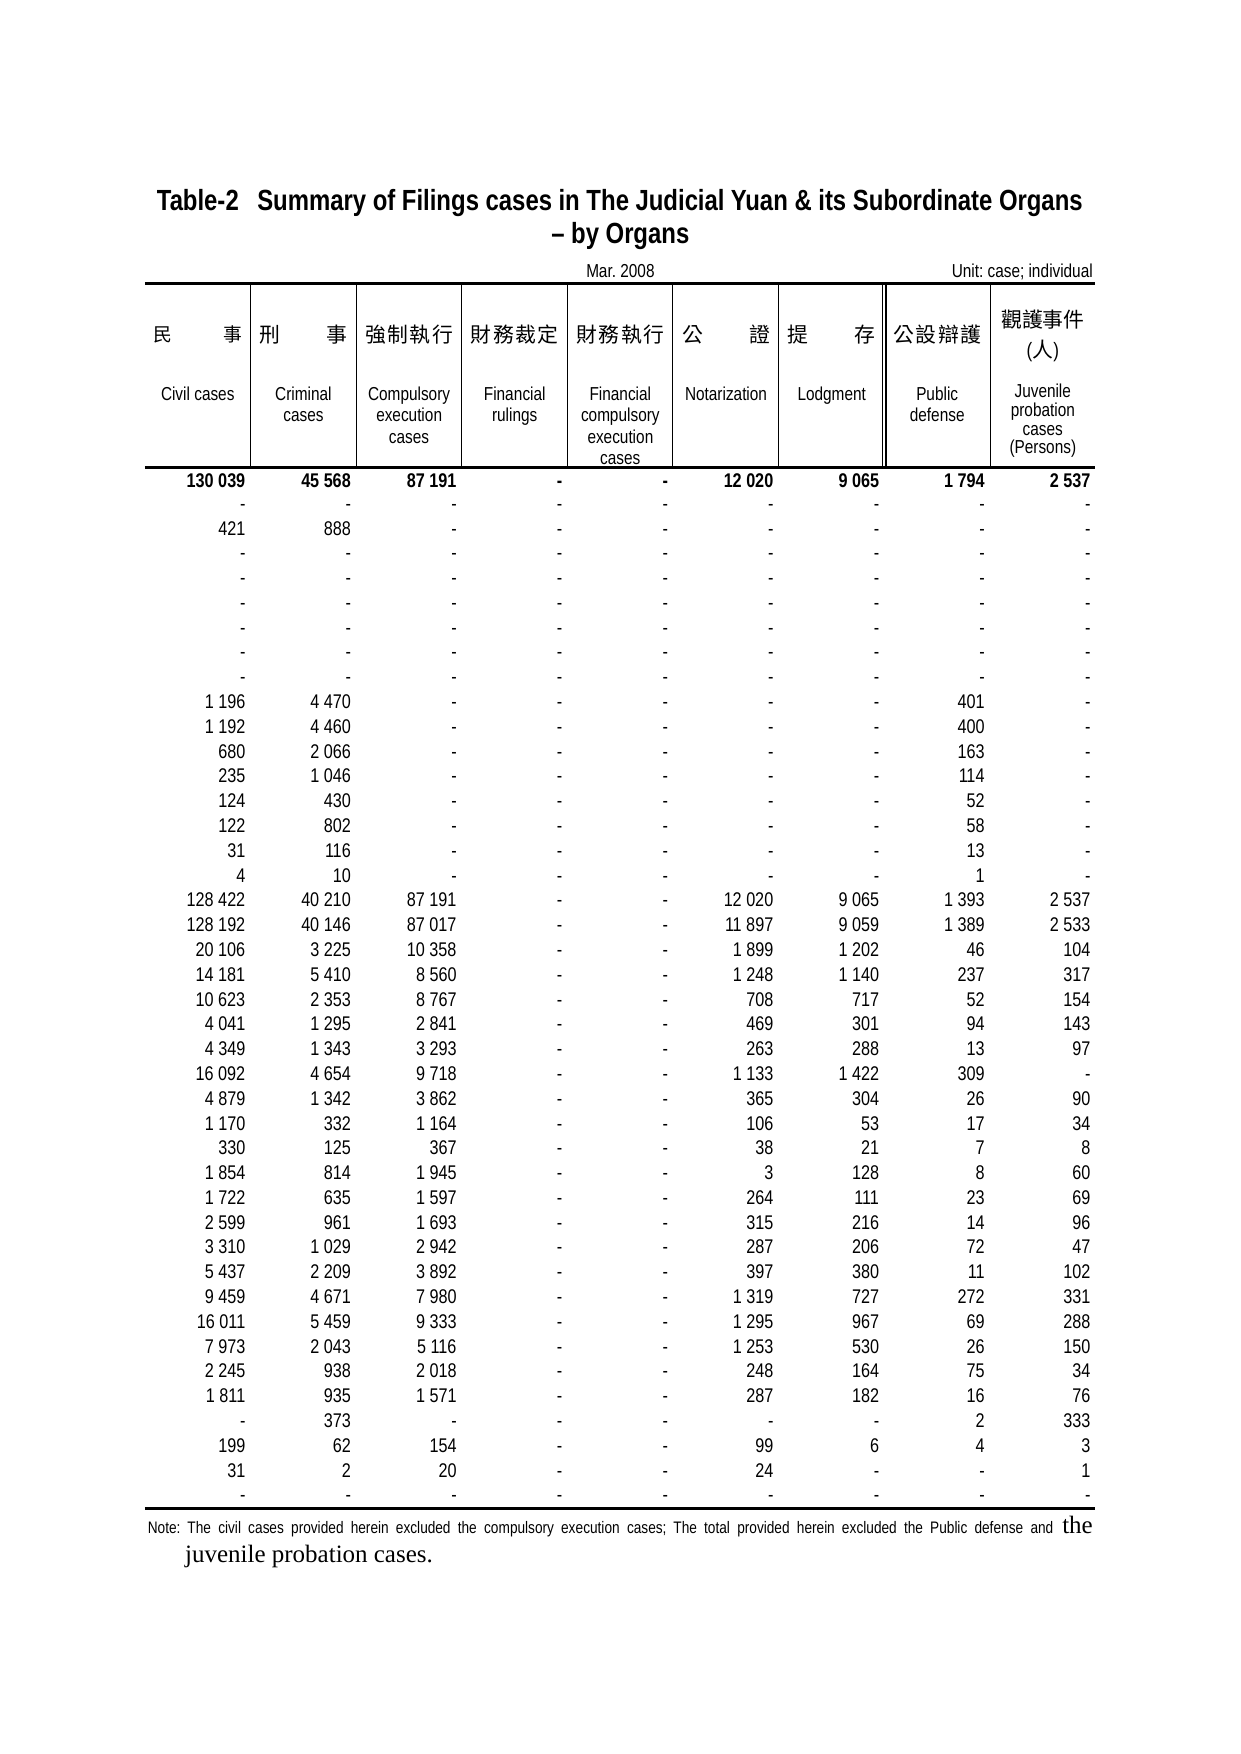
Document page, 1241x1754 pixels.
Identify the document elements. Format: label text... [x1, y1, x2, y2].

table_cell 397 [673, 1259, 778, 1284]
table_cell 1 422 [779, 1061, 884, 1086]
table_cell 2 209 [250, 1259, 356, 1284]
table_cell 13 [884, 1036, 990, 1061]
table_cell - [462, 912, 567, 937]
table_cell - [462, 962, 567, 986]
table_cell 52 [884, 788, 990, 813]
table_cell 60 [990, 1160, 1095, 1185]
table_cell - [673, 838, 778, 862]
table_cell 9 059 [779, 912, 884, 937]
table_cell 4 470 [250, 689, 356, 714]
table_cell 3 [673, 1160, 778, 1185]
table_cell 2 533 [990, 912, 1095, 937]
table_cell 199 [145, 1433, 250, 1457]
table_cell 14 [884, 1210, 990, 1234]
table_cell - [779, 788, 884, 813]
table_header 強制執行 [357, 285, 461, 382]
table_cell - [462, 590, 567, 614]
table_cell 7 [884, 1135, 990, 1160]
table_cell - [145, 1482, 250, 1507]
table_cell 104 [990, 937, 1095, 962]
table_cell 2 [250, 1458, 356, 1482]
table_cell 128 422 [145, 887, 250, 912]
table_cell - [462, 863, 567, 887]
table_cell - [567, 739, 673, 763]
table_cell - [779, 540, 884, 565]
table_cell 4 654 [250, 1061, 356, 1086]
table_cell 330 [145, 1135, 250, 1160]
table_cell 17 [884, 1110, 990, 1135]
table_cell 5 437 [145, 1259, 250, 1284]
table_cell 14 181 [145, 962, 250, 986]
table_cell - [673, 739, 778, 763]
table_cell - [145, 540, 250, 565]
table_cell - [356, 714, 462, 738]
table_cell 248 [673, 1358, 778, 1383]
table_cell 287 [673, 1383, 778, 1408]
table_cell - [462, 1086, 567, 1110]
table_cell Financial compulsory execution cases [568, 383, 672, 466]
table_cell 1 202 [779, 937, 884, 962]
table_cell 76 [990, 1383, 1095, 1408]
table_cell - [884, 491, 990, 515]
table_cell - [567, 763, 673, 788]
table_cell 3 293 [356, 1036, 462, 1061]
table_cell 530 [779, 1334, 884, 1358]
table_cell 8 [884, 1160, 990, 1185]
table_cell - [673, 639, 778, 664]
table_cell - [884, 590, 990, 614]
table_cell 1 248 [673, 962, 778, 986]
table_cell 301 [779, 1011, 884, 1036]
table_cell - [356, 515, 462, 540]
table_cell 154 [990, 986, 1095, 1011]
table_cell - [779, 615, 884, 639]
table_cell 5 116 [356, 1334, 462, 1358]
table_cell 367 [356, 1135, 462, 1160]
table_cell - [567, 1110, 673, 1135]
table_cell 20 106 [145, 937, 250, 962]
table_cell - [462, 664, 567, 689]
table_cell - [779, 639, 884, 664]
table_cell 46 [884, 937, 990, 962]
table_cell 2 841 [356, 1011, 462, 1036]
table_cell - [567, 912, 673, 937]
table_cell 1 693 [356, 1210, 462, 1234]
table_cell - [462, 1334, 567, 1358]
table_cell 1 [884, 863, 990, 887]
table_cell - [779, 863, 884, 887]
table_cell 34 [990, 1358, 1095, 1383]
table_cell - [884, 615, 990, 639]
table_cell 1 945 [356, 1160, 462, 1185]
table_cell 3 862 [356, 1086, 462, 1110]
table_cell 10 [250, 863, 356, 887]
table_cell 1 [990, 1458, 1095, 1482]
table_cell 1 295 [673, 1309, 778, 1333]
table_cell - [779, 739, 884, 763]
table_cell - [462, 813, 567, 838]
table_cell 9 333 [356, 1309, 462, 1333]
table_cell 99 [673, 1433, 778, 1457]
table_cell - [673, 491, 778, 515]
table_cell 272 [884, 1284, 990, 1309]
table_cell 87 191 [356, 469, 462, 491]
table_header 公設辯護 [887, 285, 990, 382]
table_cell - [567, 1334, 673, 1358]
table_cell 62 [250, 1433, 356, 1457]
table_cell - [567, 986, 673, 1011]
table_cell 4 [145, 863, 250, 887]
table_cell Notarization [673, 383, 778, 466]
table_cell - [567, 1309, 673, 1333]
table_cell 8 560 [356, 962, 462, 986]
table_cell - [567, 1284, 673, 1309]
table_cell - [462, 639, 567, 664]
table_cell 365 [673, 1086, 778, 1110]
table_cell - [884, 565, 990, 590]
table_cell 40 146 [250, 912, 356, 937]
table_cell 154 [356, 1433, 462, 1457]
table_cell - [990, 491, 1095, 515]
table_cell 2 018 [356, 1358, 462, 1383]
table_cell 94 [884, 1011, 990, 1036]
table_cell - [462, 469, 567, 491]
table_cell - [990, 838, 1095, 862]
table_cell - [250, 1482, 356, 1507]
table_cell - [145, 639, 250, 664]
table_cell - [673, 1482, 778, 1507]
table_cell 1 571 [356, 1383, 462, 1408]
table_cell - [567, 1086, 673, 1110]
table_cell - [567, 1259, 673, 1284]
table_cell - [356, 639, 462, 664]
table_cell 58 [884, 813, 990, 838]
table_cell - [250, 615, 356, 639]
table_cell - [145, 491, 250, 515]
table_cell - [356, 540, 462, 565]
table_cell - [145, 590, 250, 614]
table_cell 2 599 [145, 1210, 250, 1234]
table_cell - [462, 689, 567, 714]
table_cell - [356, 689, 462, 714]
table_cell 122 [145, 813, 250, 838]
table_cell - [673, 515, 778, 540]
table_cell 128 192 [145, 912, 250, 937]
table_cell 333 [990, 1408, 1095, 1433]
table_header 觀護事件(人) [991, 285, 1095, 382]
table_cell - [567, 1011, 673, 1036]
table_header 提存 [779, 285, 882, 382]
table_cell - [673, 763, 778, 788]
table_cell - [356, 565, 462, 590]
table_cell 935 [250, 1383, 356, 1408]
table_cell - [567, 962, 673, 986]
table_cell - [356, 788, 462, 813]
table_cell 2 942 [356, 1234, 462, 1259]
table_cell 102 [990, 1259, 1095, 1284]
table_cell 961 [250, 1210, 356, 1234]
table_cell - [884, 664, 990, 689]
table_cell - [462, 1160, 567, 1185]
table_cell 2 [884, 1408, 990, 1433]
table_cell 4 041 [145, 1011, 250, 1036]
table_cell 124 [145, 788, 250, 813]
table_cell 75 [884, 1358, 990, 1383]
table_cell 1 811 [145, 1383, 250, 1408]
table_cell 938 [250, 1358, 356, 1383]
table_cell 421 [145, 515, 250, 540]
table_cell - [673, 664, 778, 689]
table_cell 264 [673, 1185, 778, 1209]
table_cell - [356, 491, 462, 515]
table_cell 111 [779, 1185, 884, 1209]
table_cell 96 [990, 1210, 1095, 1234]
table_cell - [567, 469, 673, 491]
table_cell - [673, 689, 778, 714]
table_cell - [356, 1482, 462, 1507]
table_cell - [567, 1210, 673, 1234]
table_cell 3 225 [250, 937, 356, 962]
table_cell - [250, 540, 356, 565]
table_cell - [779, 689, 884, 714]
table_cell - [462, 1061, 567, 1086]
table_cell - [990, 1482, 1095, 1507]
table_cell - [567, 1458, 673, 1482]
table_cell 401 [884, 689, 990, 714]
table_cell - [462, 1185, 567, 1209]
table_cell 635 [250, 1185, 356, 1209]
table_cell - [145, 565, 250, 590]
table_cell - [990, 540, 1095, 565]
table_cell 315 [673, 1210, 778, 1234]
table_cell - [567, 1433, 673, 1457]
table_cell - [990, 590, 1095, 614]
table_header 刑事 [251, 285, 356, 382]
table_cell 237 [884, 962, 990, 986]
table_cell - [673, 788, 778, 813]
table_cell - [567, 838, 673, 862]
table_cell - [462, 1309, 567, 1333]
table_cell 128 [779, 1160, 884, 1185]
table_cell 13 [884, 838, 990, 862]
table_cell - [356, 615, 462, 639]
table_cell 45 568 [250, 469, 356, 491]
table_cell - [673, 813, 778, 838]
table_cell 309 [884, 1061, 990, 1086]
text Mar. 2008 Unit: case; individual [148, 260, 1092, 282]
table_cell 1 319 [673, 1284, 778, 1309]
table_cell 164 [779, 1358, 884, 1383]
table_cell - [462, 1011, 567, 1036]
table_cell 11 897 [673, 912, 778, 937]
table_cell - [462, 1234, 567, 1259]
table_cell 5 459 [250, 1309, 356, 1333]
table_cell 288 [779, 1036, 884, 1061]
table_cell 52 [884, 986, 990, 1011]
table_cell 4 879 [145, 1086, 250, 1110]
table_cell - [884, 1482, 990, 1507]
table_cell - [462, 1259, 567, 1284]
table_cell Civil cases [145, 383, 250, 466]
table_cell 1 170 [145, 1110, 250, 1135]
table_cell - [990, 664, 1095, 689]
table_cell 106 [673, 1110, 778, 1135]
table_cell 1 854 [145, 1160, 250, 1185]
table_cell - [990, 763, 1095, 788]
table_cell 1 133 [673, 1061, 778, 1086]
table_cell 16 092 [145, 1061, 250, 1086]
table_cell - [990, 615, 1095, 639]
table_cell 53 [779, 1110, 884, 1135]
table_cell - [567, 1234, 673, 1259]
table_cell 380 [779, 1259, 884, 1284]
table_cell - [356, 838, 462, 862]
table_cell 163 [884, 739, 990, 763]
table_cell 12 020 [673, 469, 778, 491]
table_cell 90 [990, 1086, 1095, 1110]
table_cell 3 310 [145, 1234, 250, 1259]
table_cell - [990, 565, 1095, 590]
table_cell 216 [779, 1210, 884, 1234]
table_cell - [250, 639, 356, 664]
table_cell 7 980 [356, 1284, 462, 1309]
table_cell - [990, 515, 1095, 540]
table_cell 2 245 [145, 1358, 250, 1383]
table_cell 430 [250, 788, 356, 813]
table_cell 304 [779, 1086, 884, 1110]
table_cell - [990, 788, 1095, 813]
table_cell 717 [779, 986, 884, 1011]
table_cell 1 722 [145, 1185, 250, 1209]
table_cell 38 [673, 1135, 778, 1160]
table_cell 1 342 [250, 1086, 356, 1110]
table_cell 1 046 [250, 763, 356, 788]
table_cell - [673, 590, 778, 614]
table_cell - [462, 714, 567, 738]
table_cell 16 [884, 1383, 990, 1408]
table_cell 1 196 [145, 689, 250, 714]
table_cell 814 [250, 1160, 356, 1185]
table_cell - [462, 491, 567, 515]
table_cell Financial rulings [462, 383, 567, 466]
table_cell - [673, 1408, 778, 1433]
table_cell - [567, 1036, 673, 1061]
table_cell Criminal cases [251, 383, 356, 466]
table_cell - [567, 1135, 673, 1160]
table_cell 263 [673, 1036, 778, 1061]
table_cell 802 [250, 813, 356, 838]
table_cell - [462, 788, 567, 813]
table_cell - [250, 590, 356, 614]
text Note: The civil cases provided herein excluded the compulsory execution cases; The total provided herein excluded the Public defense and the juvenile probation cases. [148, 1510, 1092, 1568]
table_cell - [462, 1482, 567, 1507]
table_cell - [356, 739, 462, 763]
table_cell 47 [990, 1234, 1095, 1259]
table_cell - [567, 1358, 673, 1383]
table_cell - [567, 1185, 673, 1209]
table_cell Public defense [887, 383, 990, 466]
text Table-2 Summary of Filings cases in The Judicial Yuan & its Subordinate Organs – by Organs [148, 183, 1092, 250]
table_cell - [990, 714, 1095, 738]
table_cell - [779, 763, 884, 788]
table_cell - [356, 863, 462, 887]
table_cell - [356, 1408, 462, 1433]
table_cell 72 [884, 1234, 990, 1259]
table_cell - [990, 863, 1095, 887]
table_cell 5 410 [250, 962, 356, 986]
table_cell - [567, 515, 673, 540]
table_cell - [462, 515, 567, 540]
table_cell 69 [990, 1185, 1095, 1209]
table_cell 8 767 [356, 986, 462, 1011]
table_cell - [567, 887, 673, 912]
table_cell 400 [884, 714, 990, 738]
table_cell - [462, 1210, 567, 1234]
table_cell 11 [884, 1259, 990, 1284]
table_cell 9 718 [356, 1061, 462, 1086]
table_cell - [250, 565, 356, 590]
table_cell - [145, 664, 250, 689]
table_cell 331 [990, 1284, 1095, 1309]
table_cell - [462, 565, 567, 590]
table_cell - [462, 540, 567, 565]
table_cell - [567, 664, 673, 689]
table_cell - [779, 590, 884, 614]
table_cell 125 [250, 1135, 356, 1160]
table_cell - [673, 714, 778, 738]
table_cell 10 358 [356, 937, 462, 962]
table_cell 2 353 [250, 986, 356, 1011]
table_cell - [567, 937, 673, 962]
table_cell - [673, 863, 778, 887]
table_cell - [567, 863, 673, 887]
table_cell Lodgment [779, 383, 882, 466]
table_cell - [567, 565, 673, 590]
table_cell - [779, 491, 884, 515]
table_cell - [779, 714, 884, 738]
table_cell - [462, 838, 567, 862]
table_header 民事 [145, 285, 250, 382]
table_cell - [567, 689, 673, 714]
table_header 公證 [673, 285, 778, 382]
table_cell - [567, 590, 673, 614]
table_cell 235 [145, 763, 250, 788]
table_cell 287 [673, 1234, 778, 1259]
table_cell - [779, 1482, 884, 1507]
table_cell - [779, 813, 884, 838]
table_cell 4 349 [145, 1036, 250, 1061]
table_cell - [462, 1135, 567, 1160]
table_cell 40 210 [250, 887, 356, 912]
table_cell Juvenile probation cases (Persons) [991, 383, 1095, 466]
table_cell 332 [250, 1110, 356, 1135]
table_cell - [462, 615, 567, 639]
table_cell 6 [779, 1433, 884, 1457]
table_cell - [462, 1383, 567, 1408]
table_cell - [462, 1458, 567, 1482]
table_cell 1 192 [145, 714, 250, 738]
table_cell 130 039 [145, 469, 250, 491]
table_cell 1 140 [779, 962, 884, 986]
table_cell - [462, 1408, 567, 1433]
table_cell - [462, 1433, 567, 1457]
table_cell 69 [884, 1309, 990, 1333]
table_cell - [779, 838, 884, 862]
table_cell 24 [673, 1458, 778, 1482]
table_cell 20 [356, 1458, 462, 1482]
table_cell 9 459 [145, 1284, 250, 1309]
table_cell 10 623 [145, 986, 250, 1011]
table_cell - [462, 937, 567, 962]
table_cell - [779, 1458, 884, 1482]
table_cell - [779, 1408, 884, 1433]
table_cell - [884, 515, 990, 540]
table_cell 9 065 [779, 469, 884, 491]
table_cell 708 [673, 986, 778, 1011]
table_cell - [990, 639, 1095, 664]
table_cell 288 [990, 1309, 1095, 1333]
table_cell - [567, 1061, 673, 1086]
table_cell - [567, 788, 673, 813]
table_cell 31 [145, 838, 250, 862]
table_cell - [779, 664, 884, 689]
table_cell - [250, 664, 356, 689]
table_cell 469 [673, 1011, 778, 1036]
table_cell - [884, 1458, 990, 1482]
table_cell 23 [884, 1185, 990, 1209]
table_header 財務執行 [568, 285, 672, 382]
table_cell 727 [779, 1284, 884, 1309]
table_cell - [779, 565, 884, 590]
table_cell - [990, 739, 1095, 763]
table_cell - [462, 887, 567, 912]
table_cell - [356, 664, 462, 689]
table_cell 87 017 [356, 912, 462, 937]
table_cell - [990, 1061, 1095, 1086]
table_cell 143 [990, 1011, 1095, 1036]
table_cell 317 [990, 962, 1095, 986]
table_cell 967 [779, 1309, 884, 1333]
table_cell 1 899 [673, 937, 778, 962]
table_cell 182 [779, 1383, 884, 1408]
table_cell - [567, 1160, 673, 1185]
table_cell - [673, 565, 778, 590]
table_cell - [462, 1284, 567, 1309]
table_cell - [884, 540, 990, 565]
table_cell - [567, 491, 673, 515]
table_cell 4 671 [250, 1284, 356, 1309]
table_cell 1 343 [250, 1036, 356, 1061]
table_cell - [462, 1358, 567, 1383]
table_cell - [250, 491, 356, 515]
table_header 財務裁定 [462, 285, 567, 382]
table_cell 4 [884, 1433, 990, 1457]
table_cell 206 [779, 1234, 884, 1259]
table_cell - [884, 639, 990, 664]
table_cell 16 011 [145, 1309, 250, 1333]
table_cell - [462, 763, 567, 788]
table_cell - [356, 813, 462, 838]
table_cell 7 973 [145, 1334, 250, 1358]
table_cell - [779, 515, 884, 540]
table_cell 1 597 [356, 1185, 462, 1209]
table_cell - [356, 590, 462, 614]
table_cell - [567, 1383, 673, 1408]
table_cell 4 460 [250, 714, 356, 738]
table_cell 1 253 [673, 1334, 778, 1358]
table_cell 21 [779, 1135, 884, 1160]
table_cell 2 066 [250, 739, 356, 763]
table_cell 150 [990, 1334, 1095, 1358]
table_cell 12 020 [673, 887, 778, 912]
table_cell - [462, 1036, 567, 1061]
table_cell - [145, 615, 250, 639]
table_cell - [356, 763, 462, 788]
table_cell 26 [884, 1334, 990, 1358]
table_cell 8 [990, 1135, 1095, 1160]
table_cell - [462, 739, 567, 763]
table_cell - [567, 1408, 673, 1433]
table_cell 1 164 [356, 1110, 462, 1135]
table_cell 1 295 [250, 1011, 356, 1036]
table_cell - [567, 714, 673, 738]
table_cell 116 [250, 838, 356, 862]
table_cell 2 537 [990, 887, 1095, 912]
table_cell 1 393 [884, 887, 990, 912]
table_cell 1 029 [250, 1234, 356, 1259]
table_cell Compulsory execution cases [357, 383, 461, 466]
table_cell 1 794 [884, 469, 990, 491]
table_cell - [462, 1110, 567, 1135]
table_cell - [462, 986, 567, 1011]
table_cell - [567, 639, 673, 664]
table_cell 26 [884, 1086, 990, 1110]
table_cell 3 [990, 1433, 1095, 1457]
table_cell - [673, 540, 778, 565]
table_cell 87 191 [356, 887, 462, 912]
table_cell 1 389 [884, 912, 990, 937]
table_cell 373 [250, 1408, 356, 1433]
table_cell - [567, 540, 673, 565]
table_cell - [990, 813, 1095, 838]
table_cell 3 892 [356, 1259, 462, 1284]
table_cell 9 065 [779, 887, 884, 912]
table_cell - [673, 615, 778, 639]
table_cell 34 [990, 1110, 1095, 1135]
table_cell 680 [145, 739, 250, 763]
table_cell - [567, 813, 673, 838]
table_cell 2 043 [250, 1334, 356, 1358]
table_cell - [990, 689, 1095, 714]
table_cell - [145, 1408, 250, 1433]
table_cell 114 [884, 763, 990, 788]
table_cell 31 [145, 1458, 250, 1482]
table_cell 888 [250, 515, 356, 540]
table_cell - [567, 615, 673, 639]
table_cell - [567, 1482, 673, 1507]
table_cell 97 [990, 1036, 1095, 1061]
table_cell 2 537 [990, 469, 1095, 491]
